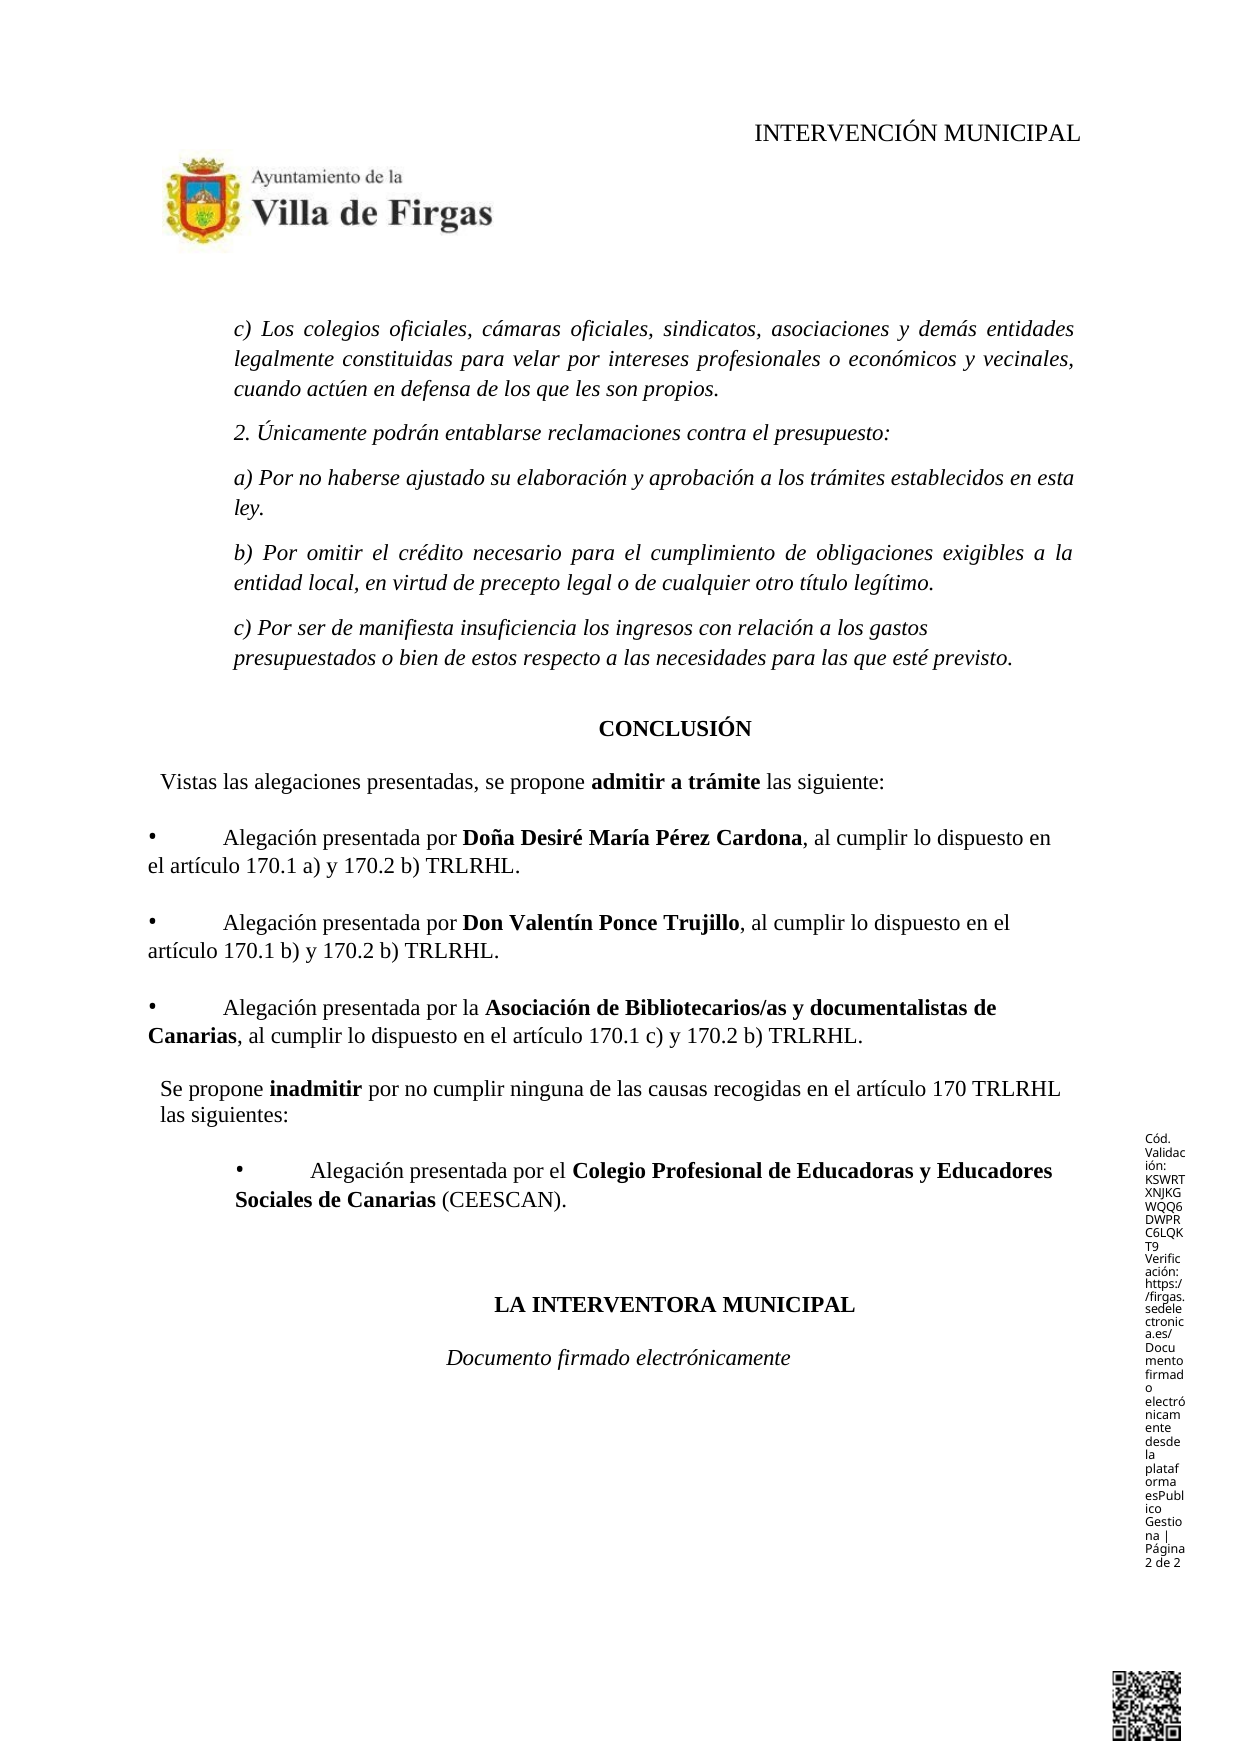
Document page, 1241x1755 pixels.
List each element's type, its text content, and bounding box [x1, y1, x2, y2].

subtitle CONCLUSIÓN [154, 715, 1196, 741]
list Por ser de manifiesta insuficiencia los ingresos con relación a los gastos presupuestados o bien de estos respecto a las necesidades para las que esté previsto. [233, 614, 1078, 670]
list Únicamente podrán entablarse reclamaciones contra el presupuesto: [233, 419, 1196, 446]
text Documento firmado electrónicamente desde la plataforma esPublico Gestiona | Página 2 de 2 [1145, 1341, 1186, 1570]
list Alegación presentada por la Asociación de Bibliotecarios/as y documentalistas de Canarias, al cumplir lo dispuesto en el artículo 170.1 c) y 170.2 b) TRLRHL. [148, 988, 1014, 1048]
subtitle LA INTERVENTORA MUNICIPAL [153, 1291, 1143, 1318]
text Verificación: https://firgas.sedelectronica.es/ [1145, 1254, 1186, 1341]
list Los colegios oficiales, cámaras oficiales, sindicatos, asociaciones y demás entidades legalmente constituidas para velar por intereses profesionales o económicos y vecinales, cuando actúen en defensa de los que les son propios. [233, 314, 1078, 401]
text Cód. Validación: KSWRTXNJKGWQQ6DWPRC6LQKT9 [1145, 1133, 1186, 1254]
list Por omitir el crédito necesario para el cumplimiento de obligaciones exigibles a la entidad local, en virtud de precepto legal o de cualquier otro título legítimo. [233, 539, 1077, 596]
list Por no haberse ajustado su elaboración y aprobación a los trámites establecidos en esta ley. [233, 464, 1078, 521]
text Vistas las alegaciones presentadas, se propone admitir a trámite las siguiente: [160, 768, 1196, 794]
text Se propone inadmitir por no cumplir ninguna de las causas recogidas en el artículo 170 TRLRHL las siguientes: [160, 1075, 1085, 1128]
list Alegación presentada por el Colegio Profesional de Educadoras y Educadores Sociales de Canarias (CEESCAN). [235, 1152, 1081, 1212]
text [1143, 1131, 1186, 1655]
list Alegación presentada por Don Valentín Ponce Trujillo, al cumplir lo dispuesto en el artículo 170.1 b) y 170.2 b) TRLRHL. [148, 903, 1024, 964]
list Alegación presentada por Doña Desiré María Pérez Cardona, al cumplir lo dispuesto en el artículo 170.1 a) y 170.2 b) TRLRHL. [148, 818, 1068, 879]
text Documento firmado electrónicamente [148, 1344, 1091, 1371]
